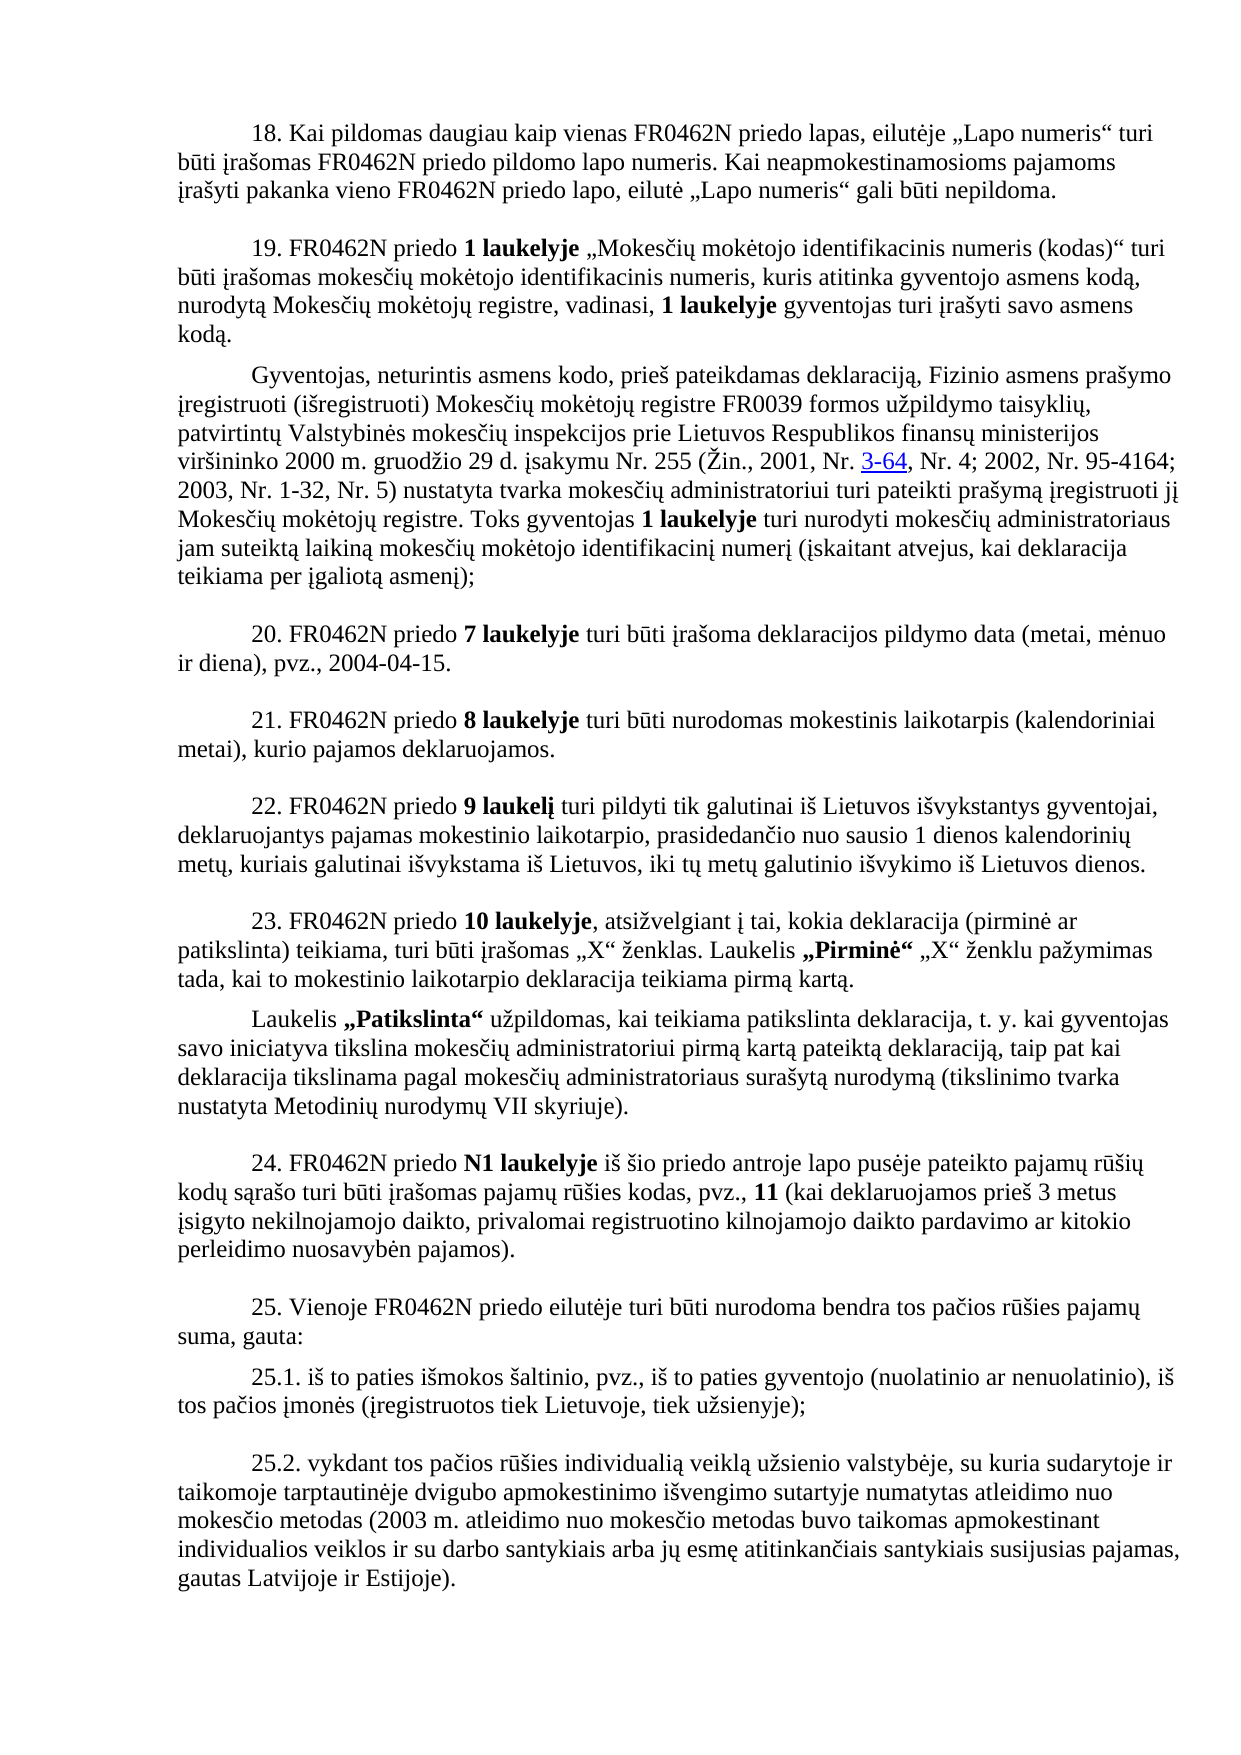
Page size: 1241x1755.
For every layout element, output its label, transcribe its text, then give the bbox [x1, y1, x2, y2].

text 24. FR0462N priedo N1 laukelyje iš šio priedo antroje lapo pusėje pateikto pajamų rūšių kodų sąrašo turi būti įrašomas pajamų rūšies kodas, pvz., 11 (kai deklaruojamos prieš 3 metus įsigyto nekilnojamojo daikto, privalomai registruotino kilnojamojo daikto pardavimo ar kitokio perleidimo nuosavybėn pajamos). [177, 1148, 1181, 1263]
text Gyventojas, neturintis asmens kodo, prieš pateikdamas deklaraciją, Fizinio asmens prašymo įregistruoti (išregistruoti) Mokesčių mokėtojų registre FR0039 formos užpildymo taisyklių, patvirtintų Valstybinės mokesčių inspekcijos prie Lietuvos Respublikos finansų ministerijos viršininko 2000 m. gruodžio 29 d. įsakymu Nr. 255 (Žin., 2001, Nr. 3-64, Nr. 4; 2002, Nr. 95-4164; 2003, Nr. 1-32, Nr. 5) nustatyta tvarka mokesčių administratoriui turi pateikti prašymą įregistruoti jį Mokesčių mokėtojų registre. Toks gyventojas 1 laukelyje turi nurodyti mokesčių administratoriaus jam suteiktą laikiną mokesčių mokėtojo identifikacinį numerį (įskaitant atvejus, kai deklaracija teikiama per įgaliotą asmenį); [177, 360, 1181, 590]
text 25.2. vykdant tos pačios rūšies individualią veiklą užsienio valstybėje, su kuria sudarytoje ir taikomoje tarptautinėje dvigubo apmokestinimo išvengimo sutartyje numatytas atleidimo nuo mokesčio metodas (2003 m. atleidimo nuo mokesčio metodas buvo taikomas apmokestinant individualios veiklos ir su darbo santykiais arba jų esmę atitinkančiais santykiais susijusias pajamas, gautas Latvijoje ir Estijoje). [177, 1448, 1181, 1592]
text 19. FR0462N priedo 1 laukelyje „Mokesčių mokėtojo identifikacinis numeris (kodas)“ turi būti įrašomas mokesčių mokėtojo identifikacinis numeris, kuris atitinka gyventojo asmens kodą, nurodytą Mokesčių mokėtojų registre, vadinasi, 1 laukelyje gyventojas turi įrašyti savo asmens kodą. [177, 233, 1181, 348]
text 21. FR0462N priedo 8 laukelyje turi būti nurodomas mokestinis laikotarpis (kalendoriniai metai), kurio pajamos deklaruojamos. [177, 705, 1181, 763]
text 23. FR0462N priedo 10 laukelyje, atsižvelgiant į tai, kokia deklaracija (pirminė ar patikslinta) teikiama, turi būti įrašomas „X“ ženklas. Laukelis „Pirminė“ „X“ ženklu pažymimas tada, kai to mokestinio laikotarpio deklaracija teikiama pirmą kartą. [177, 906, 1181, 993]
text 25.1. iš to paties išmokos šaltinio, pvz., iš to paties gyventojo (nuolatinio ar nenuolatinio), iš tos pačios įmonės (įregistruotos tiek Lietuvoje, tiek užsienyje); [177, 1362, 1181, 1419]
text 20. FR0462N priedo 7 laukelyje turi būti įrašoma deklaracijos pildymo data (metai, mėnuo ir diena), pvz., 2004-04-15. [177, 619, 1181, 676]
text 18. Kai pildomas daugiau kaip vienas FR0462N priedo lapas, eilutėje „Lapo numeris“ turi būti įrašomas FR0462N priedo pildomo lapo numeris. Kai neapmokestinamosioms pajamoms įrašyti pakanka vieno FR0462N priedo lapo, eilutė „Lapo numeris“ gali būti nepildoma. [177, 118, 1181, 204]
text 22. FR0462N priedo 9 laukelį turi pildyti tik galutinai iš Lietuvos išvykstantys gyventojai, deklaruojantys pajamas mokestinio laikotarpio, prasidedančio nuo sausio 1 dienos kalendorinių metų, kuriais galutinai išvykstama iš Lietuvos, iki tų metų galutinio išvykimo iš Lietuvos dienos. [177, 791, 1181, 878]
text 25. Vienoje FR0462N priedo eilutėje turi būti nurodoma bendra tos pačios rūšies pajamų suma, gauta: [177, 1292, 1181, 1349]
text Laukelis „Patikslinta“ užpildomas, kai teikiama patikslinta deklaracija, t. y. kai gyventojas savo iniciatyva tikslina mokesčių administratoriui pirmą kartą pateiktą deklaraciją, taip pat kai deklaracija tikslinama pagal mokesčių administratoriaus surašytą nurodymą (tikslinimo tvarka nustatyta Metodinių nurodymų VII skyriuje). [177, 1004, 1181, 1119]
